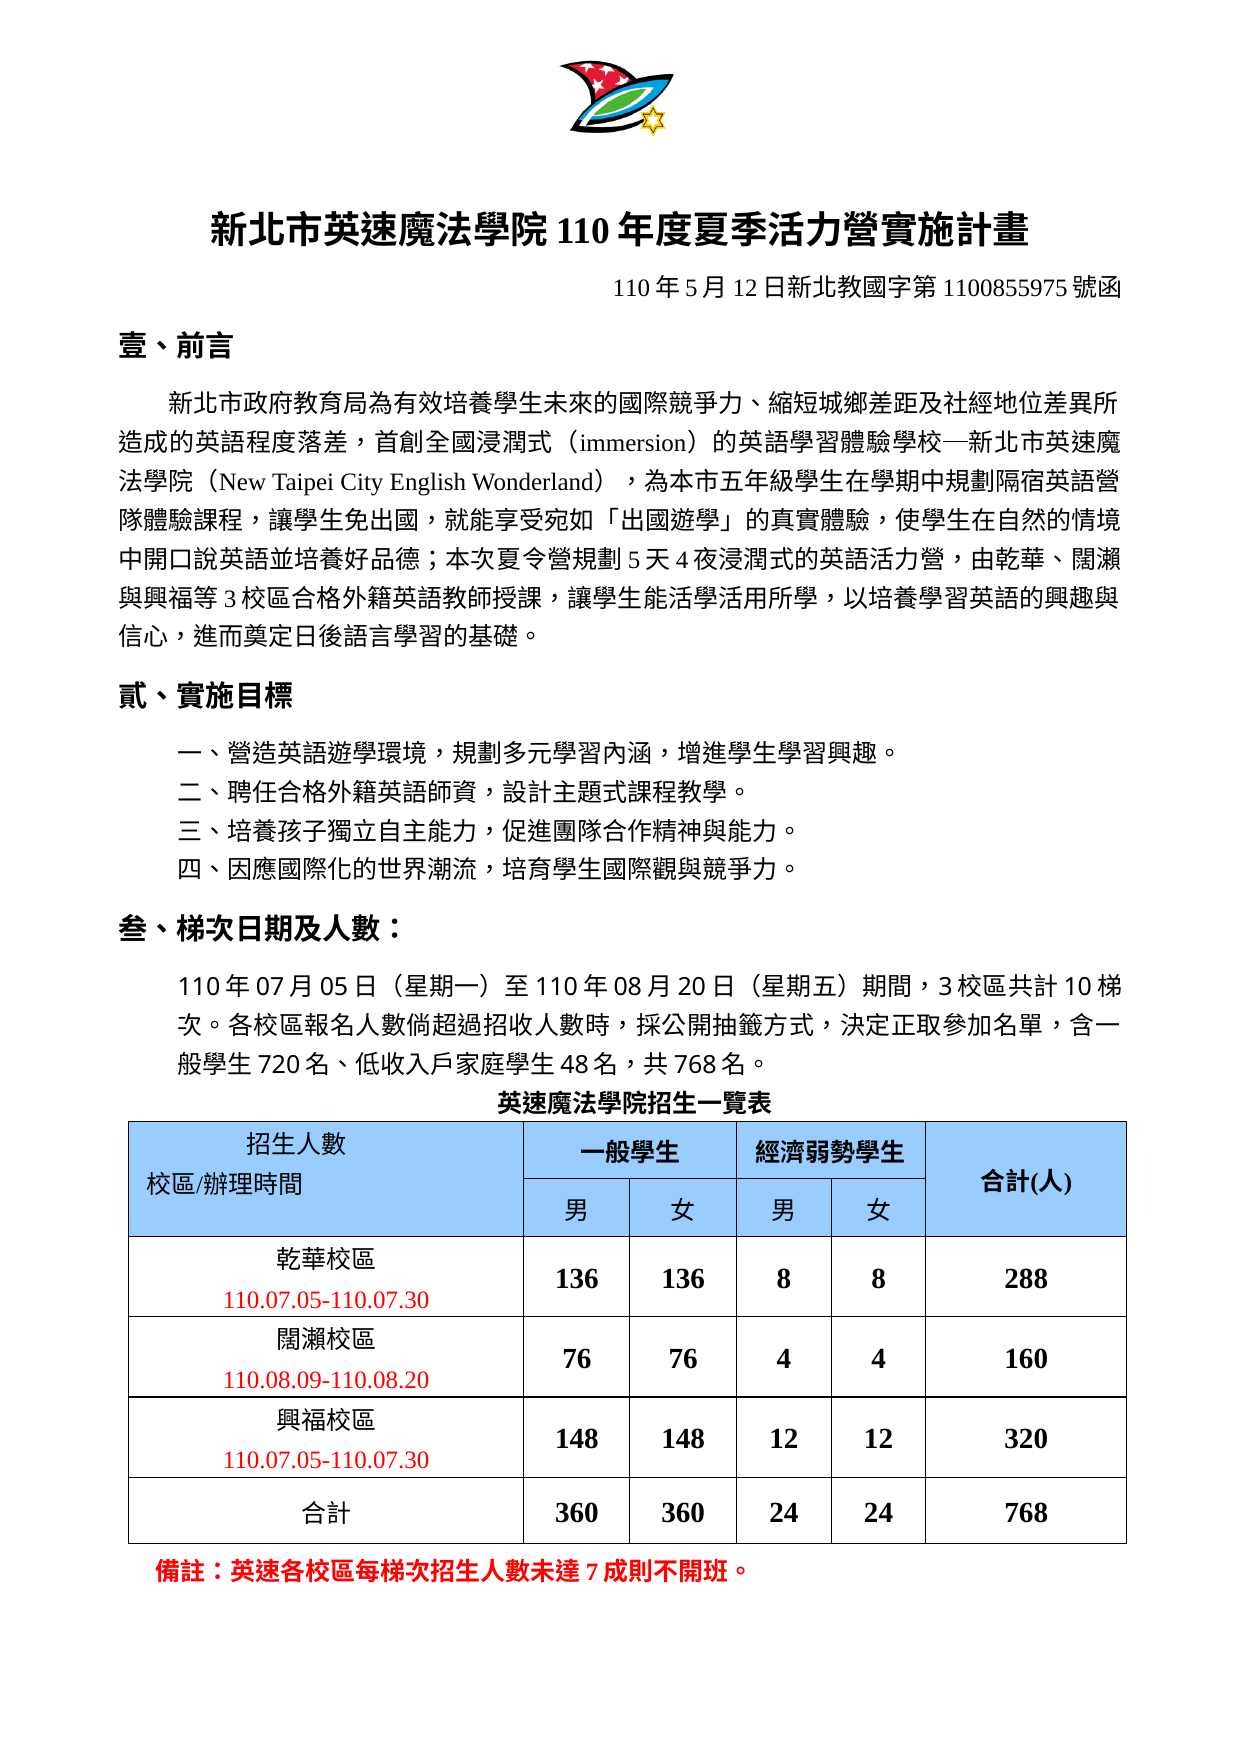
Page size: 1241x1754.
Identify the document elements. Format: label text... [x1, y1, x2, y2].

table_cell 4 [832, 1317, 925, 1396]
table_cell 女 [832, 1179, 925, 1236]
list 因應國際化的世界潮流，培育學生國際觀與競爭力。 [177, 849, 1122, 888]
table_header 招生人數 校區/辦理時間 [129, 1122, 523, 1236]
table_header 一般學生 [524, 1122, 736, 1178]
text 新北市政府教育局為有效培養學生未來的國際競爭力、縮短城鄉差距及社經地位差異所造成的英語程度落差，首創全國浸潤式（immersion）的英語學習體驗學校─新北市英速魔法學院（New Taipei City English Wonderland），為本市五年級學生在學期中規劃隔宿英語營隊體驗課程，讓學生免出國，就能享受宛如「出國遊學」的真實體驗，使學生在自然的情境中開口說英語並培養好品德；本次夏令營規劃5天4夜浸潤式的英語活力營，由乾華、闊瀨與興福等3校區合格外籍英語教師授課，讓學生能活學活用所學，以培養學習英語的興趣與信心，進而奠定日後語言學習的基礎。 [118, 382, 1122, 654]
list 聘任合格外籍英語師資，設計主題式課程教學。 [177, 771, 1122, 810]
table_cell 160 [926, 1317, 1126, 1396]
list 培養孩子獨立自主能力，促進團隊合作精神與能力。 [177, 810, 1122, 849]
text 壹、前言 [118, 305, 1122, 382]
table_cell 136 [630, 1237, 736, 1316]
table_cell 合計 [129, 1478, 523, 1543]
table_cell 男 [524, 1179, 629, 1236]
table_cell 闊瀨校區 110.08.09-110.08.20 [129, 1317, 523, 1396]
table_cell 148 [630, 1398, 736, 1477]
table_cell 320 [926, 1398, 1126, 1477]
table_header 經濟弱勢學生 [737, 1122, 925, 1178]
table_cell 76 [524, 1317, 629, 1396]
table_cell 女 [630, 1179, 736, 1236]
text 備註：英速各校區每梯次招生人數未達7成則不開班。 [118, 1544, 1122, 1590]
table_cell 136 [524, 1237, 629, 1316]
table_cell 768 [926, 1478, 1126, 1543]
table_cell 興福校區 110.07.05-110.07.30 [129, 1398, 523, 1477]
table_cell 360 [630, 1478, 736, 1543]
table_cell 360 [524, 1478, 629, 1543]
table_cell 8 [737, 1237, 831, 1316]
text 貳、實施目標 [118, 654, 1122, 732]
table_cell 24 [832, 1478, 925, 1543]
text 英速魔法學院招生一覽表 [148, 1082, 1122, 1121]
table_cell 乾華校區 110.07.05-110.07.30 [129, 1237, 523, 1316]
text 110年07月05日（星期一）至110年08月20日（星期五）期間，3校區共計10梯次。各校區報名人數倘超過招收人數時，採公開抽籤方式，決定正取參加名單，含一般學生720名、低收入戶家庭學生48名，共768名。 [177, 965, 1122, 1082]
table_cell 76 [630, 1317, 736, 1396]
text 110年5月12日新北教國字第1100855975號函 [118, 266, 1122, 305]
table_cell 男 [737, 1179, 831, 1236]
table_cell 24 [737, 1478, 831, 1543]
table_cell 8 [832, 1237, 925, 1316]
table_cell 288 [926, 1237, 1126, 1316]
list 營造英語遊學環境，規劃多元學習內涵，增進學生學習興趣。 [177, 732, 1122, 771]
table_cell 4 [737, 1317, 831, 1396]
table_cell 12 [737, 1398, 831, 1477]
table_cell 148 [524, 1398, 629, 1477]
text 新北市英速魔法學院110年度夏季活力營實施計畫 [118, 188, 1122, 266]
table_cell 12 [832, 1398, 925, 1477]
text 叁、梯次日期及人數： [118, 888, 1122, 965]
table_header 合計(人) [926, 1122, 1126, 1236]
picture [559, 47, 674, 137]
